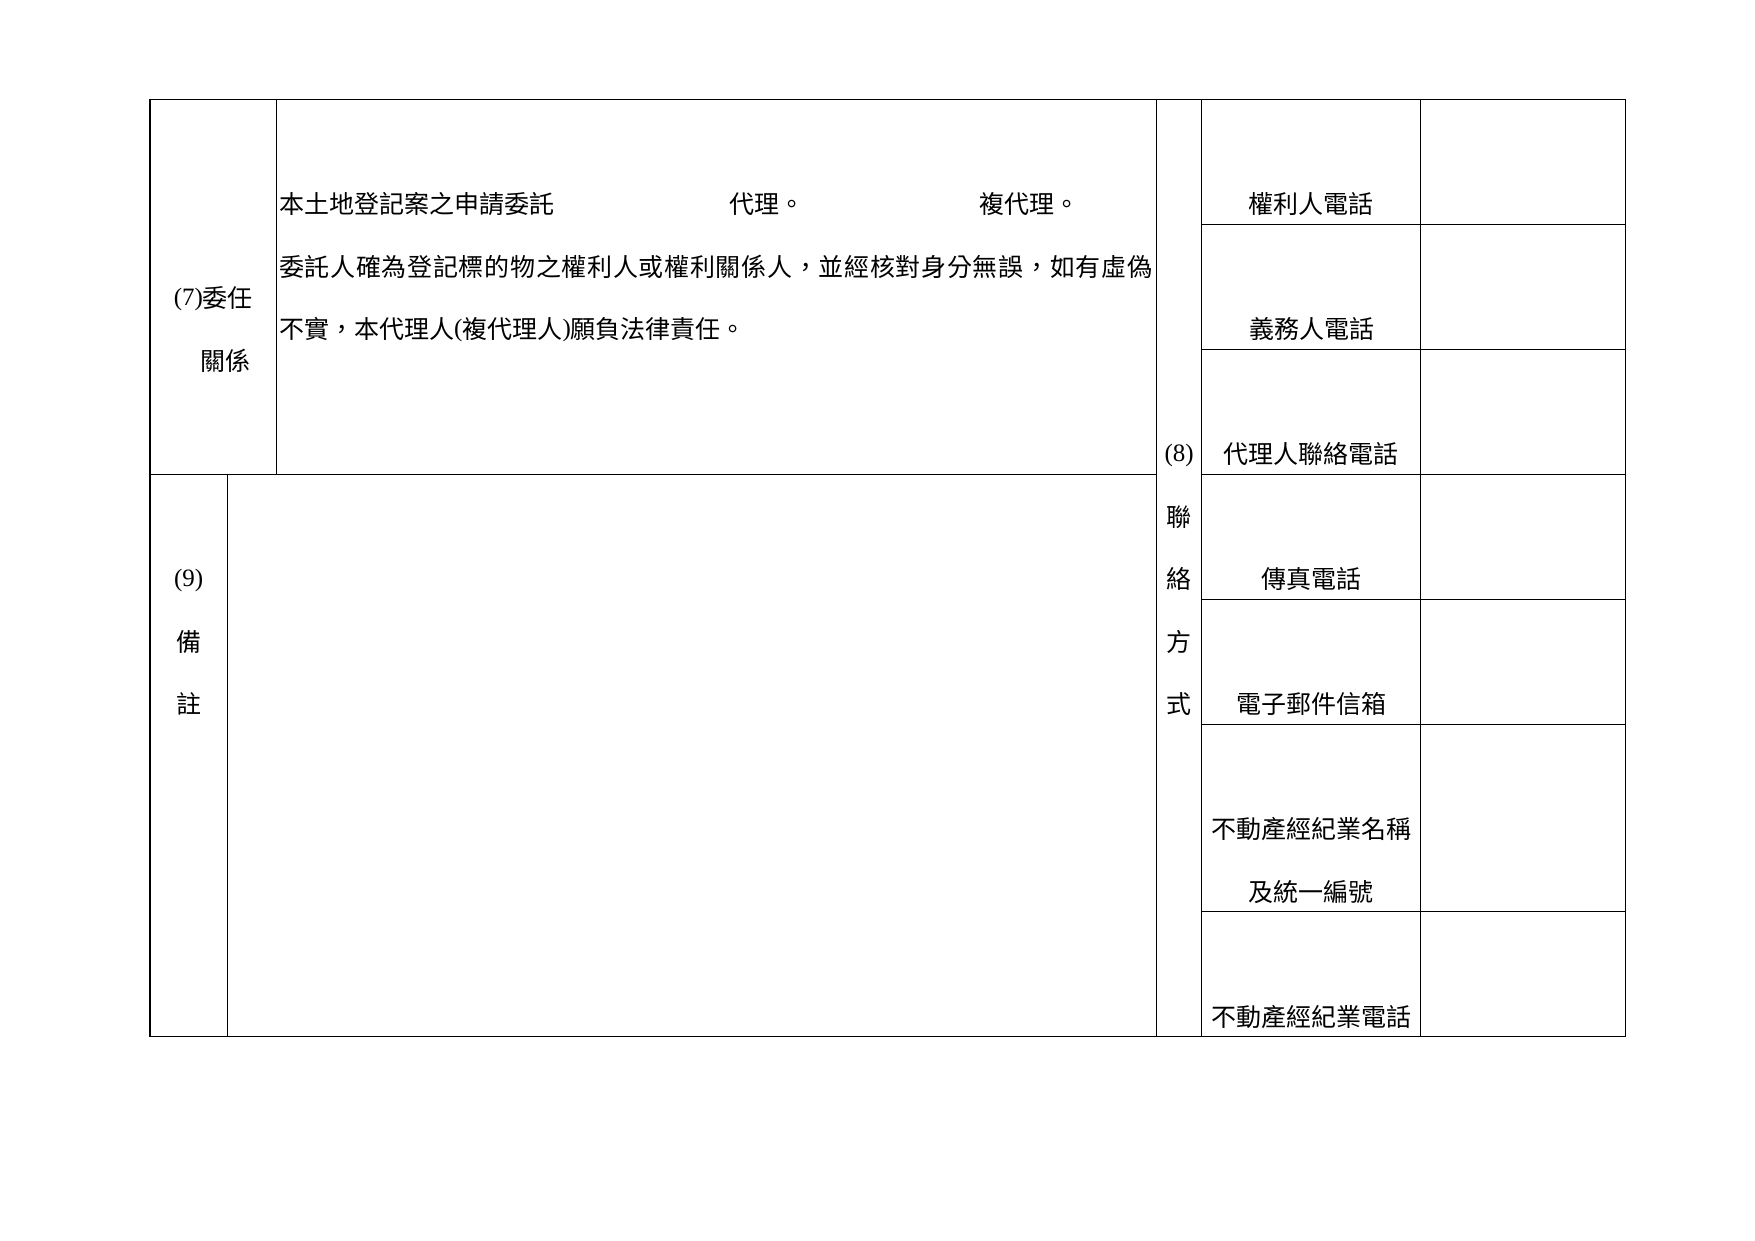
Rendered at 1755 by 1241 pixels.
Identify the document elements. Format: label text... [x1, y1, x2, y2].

table_cell 代理人聯絡電話 [1202, 350, 1420, 474]
table_cell 電子郵件信箱 [1202, 600, 1420, 724]
table_cell [1421, 725, 1625, 911]
table_cell [1421, 912, 1625, 1036]
table_cell [228, 475, 1156, 1036]
table_cell [1421, 350, 1625, 474]
table_cell (8) 聯 絡 方 式 [1157, 100, 1201, 1036]
table_cell 不動產經紀業名稱及統一編號 [1202, 725, 1420, 911]
table_cell 傳真電話 [1202, 475, 1420, 599]
table_cell (9) 備 註 [151, 475, 227, 1036]
table_cell [1421, 100, 1625, 224]
table_cell [1421, 600, 1625, 724]
table_cell [1421, 475, 1625, 599]
table_cell 不動產經紀業電話 [1202, 912, 1420, 1036]
table_cell 本土地登記案之申請委託 代理。 複代理。 委託人確為登記標的物之權利人或權利關係人，並經核對身分無誤，如有虛偽不實，本代理人(複代理人)願負法律責任。 [277, 100, 1156, 474]
table_cell (7)委任 關係 [151, 100, 276, 474]
table_cell 權利人電話 [1202, 100, 1420, 224]
table_cell [1421, 225, 1625, 349]
table_cell 義務人電話 [1202, 225, 1420, 349]
